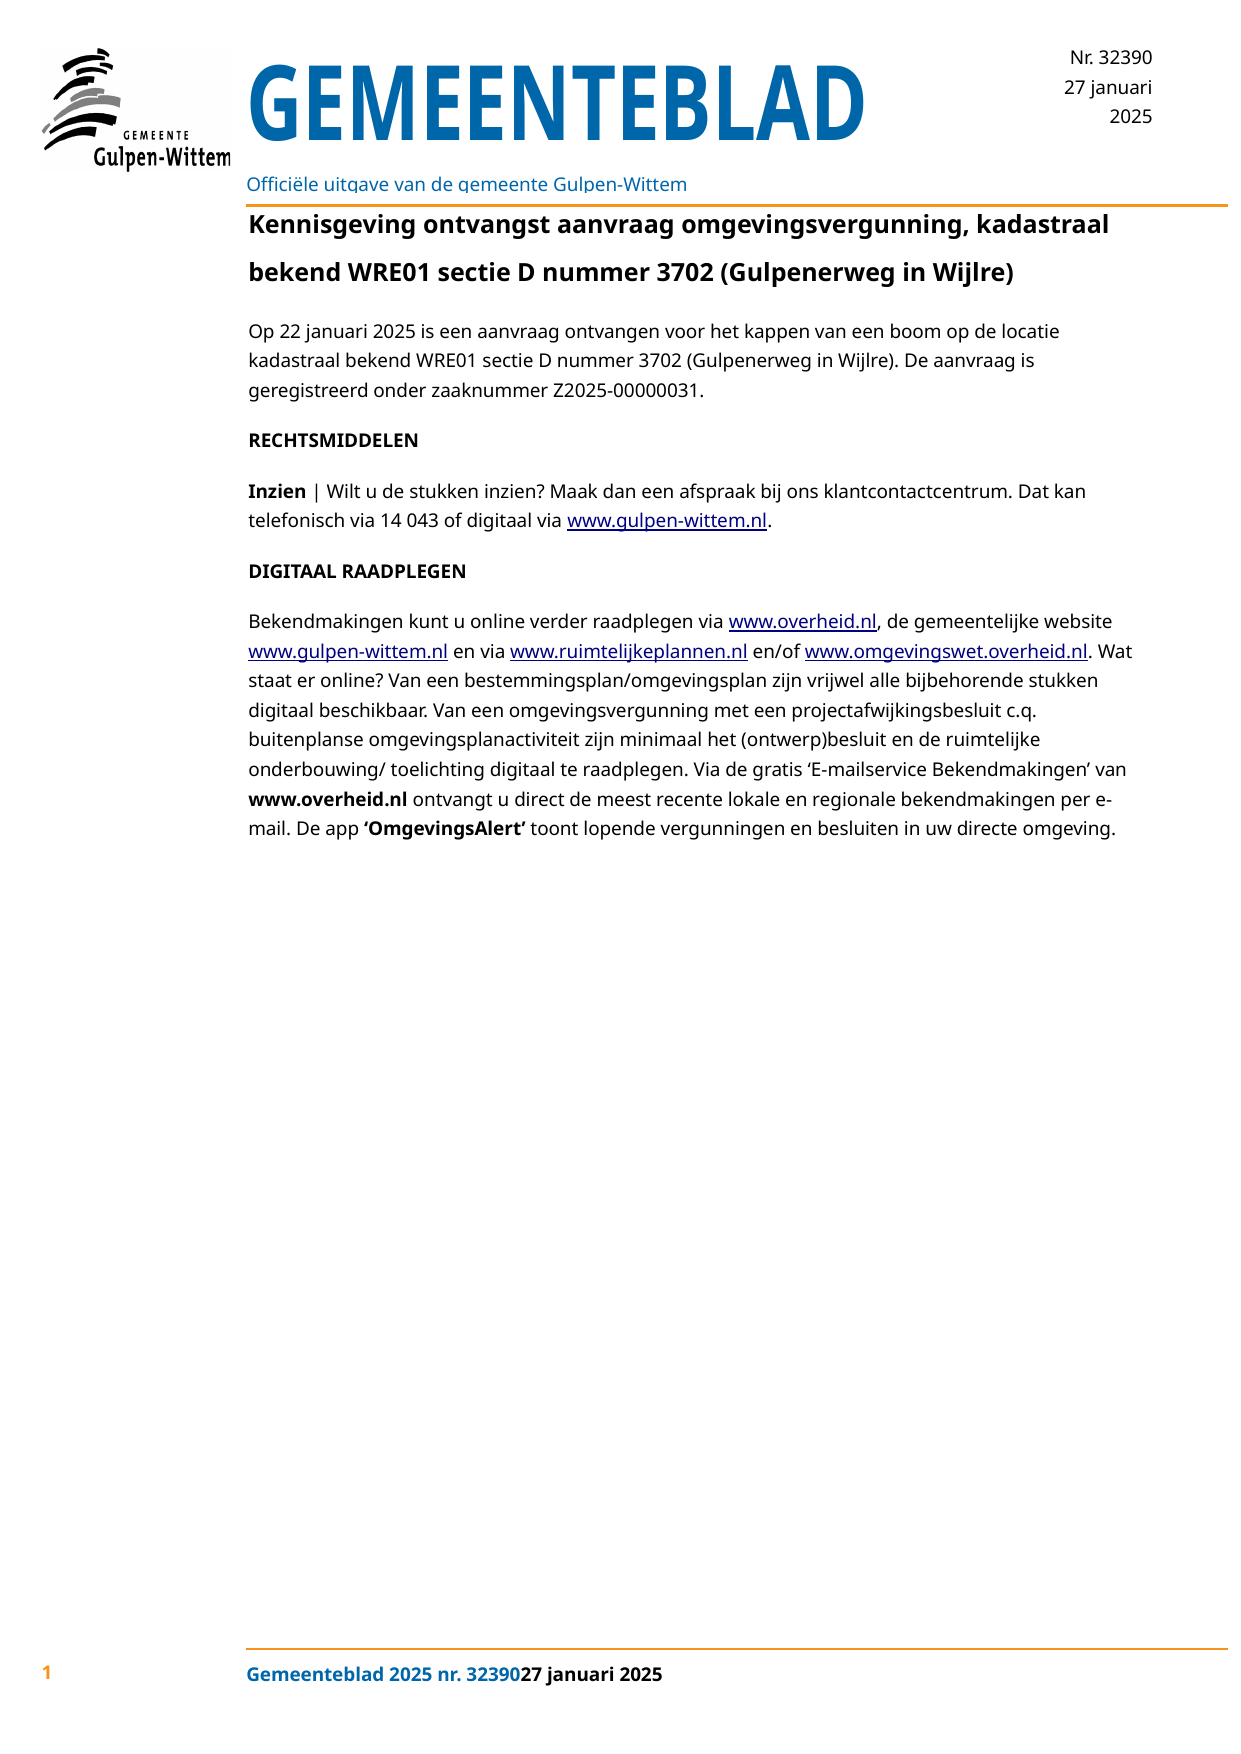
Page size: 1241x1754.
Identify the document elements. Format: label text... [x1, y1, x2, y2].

picture [41, 47, 231, 172]
text Op 22 januari 2025 is een aanvraag ontvangen voor het kappen van een boom op de locatie kadastraal bekend WRE01 sectie D nummer 3702 (Gulpenerweg in Wijlre). De aanvraag is geregistreerd onder zaaknummer Z2025-00000031. [248, 318, 1152, 403]
text DIGITAAL RAADPLEGEN [248, 558, 1152, 584]
text Inzien | Wilt u de stukken inzien? Maak dan een afspraak bij ons klantcontactcentrum. Dat kan telefonisch via 14 043 of digitaal via www.gulpen-wittem.nl. [248, 478, 1152, 533]
text Bekendmakingen kunt u online verder raadplegen via www.overheid.nl, de gemeentelijke website www.gulpen-wittem.nl en via www.ruimtelijkeplannen.nl en/of www.omgevingswet.overheid.nl. Wat staat er online? Van een bestemmingsplan/omgevingsplan zijn vrijwel alle bijbehorende stukken digitaal beschikbaar. Van een omgevingsvergunning met een projectafwijkingsbesluit c.q. buitenplanse omgevingsplanactiviteit zijn minimaal het (ontwerp)besluit en de ruimtelijke onderbouwing/ toelichting digitaal te raadplegen. Via de gratis ‘E-mailservice Bekendmakingen’ van www.overheid.nl ontvangt u direct de meest recente lokale en regionale bekendmakingen per e-mail. De app ‘OmgevingsAlert’ toont lopende vergunningen en besluiten in uw directe omgeving. [248, 608, 1152, 841]
text Kennisgeving ontvangst aanvraag omgevingsvergunning, kadastraal bekend WRE01 sectie D nummer 3702 (Gulpenerweg in Wijlre) [248, 207, 1152, 288]
text RECHTSMIDDELEN [248, 427, 1152, 453]
